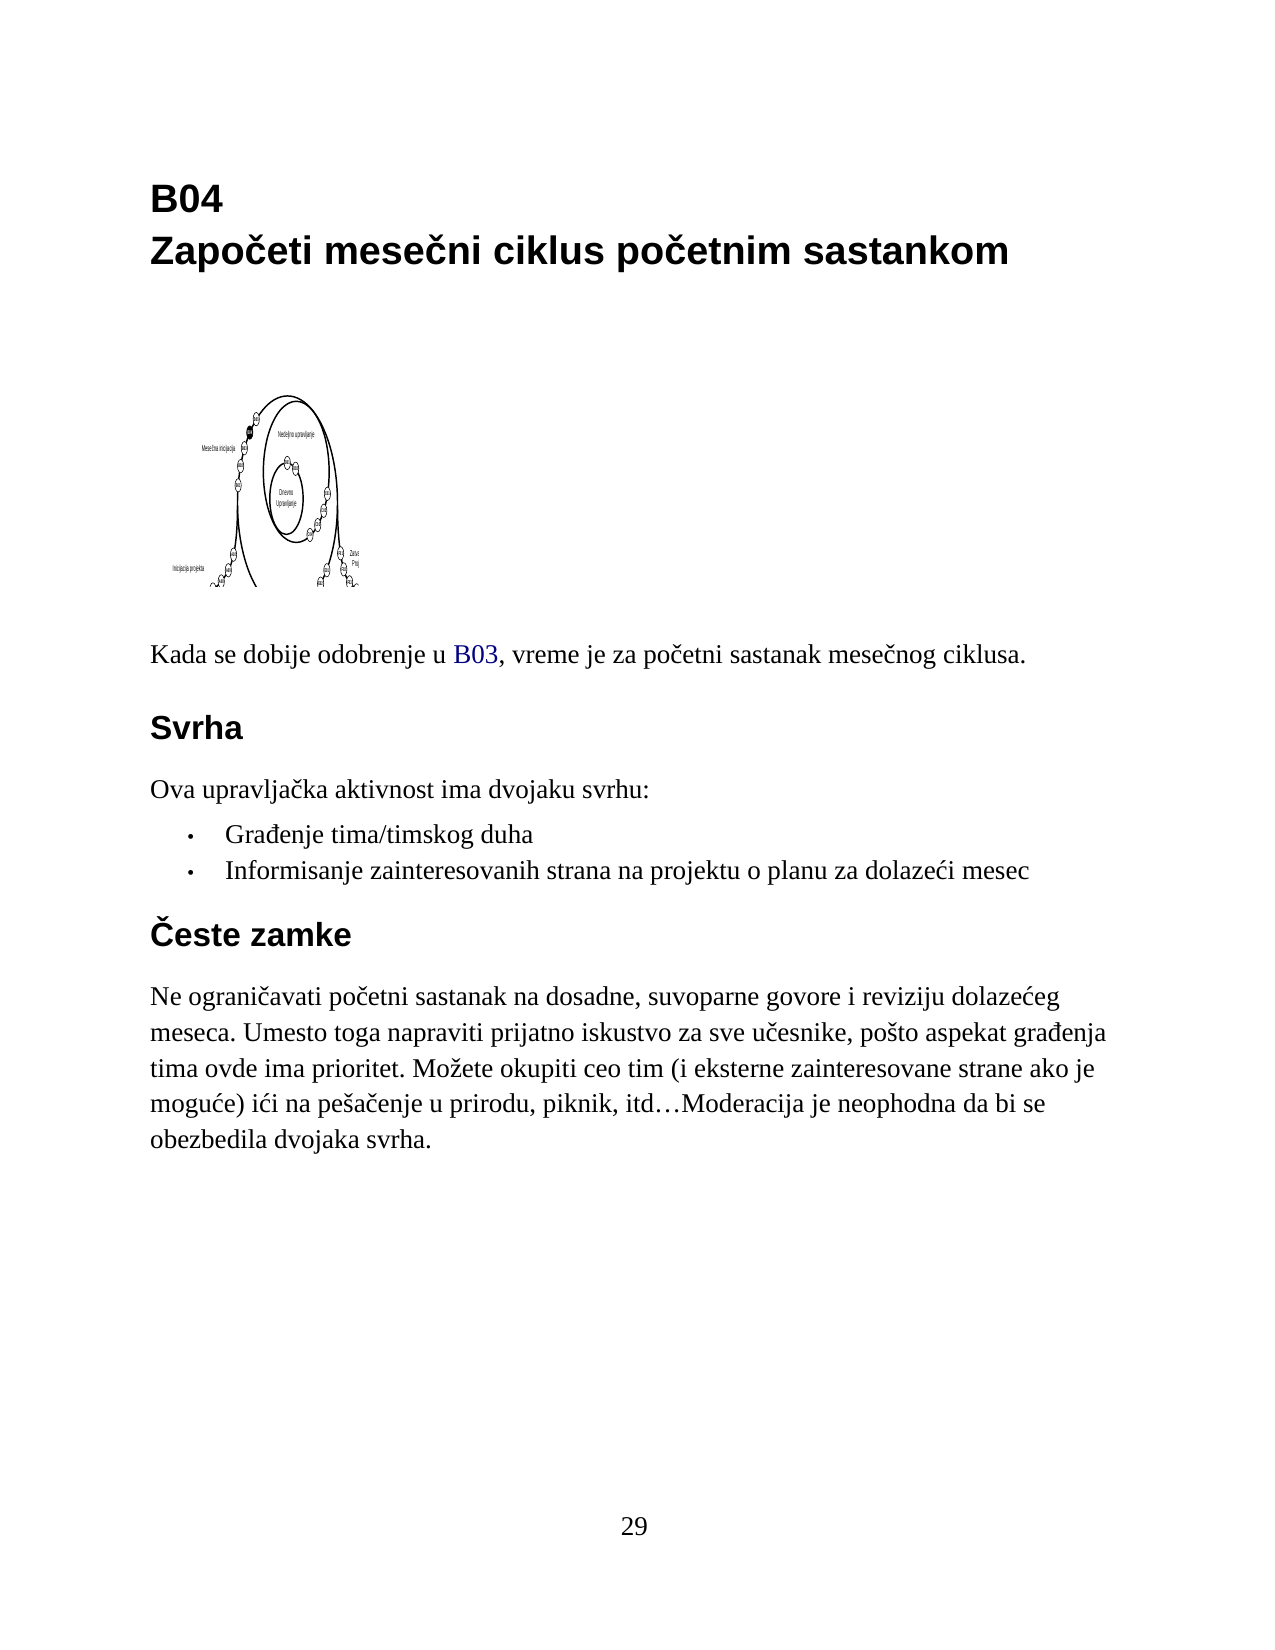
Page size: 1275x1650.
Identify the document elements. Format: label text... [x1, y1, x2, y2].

text Ova upravljačka aktivnost ima dvojaku svrhu: [150, 774, 1125, 805]
subtitle B04 Započeti mesečni ciklus početnim sastankom [150, 175, 1125, 273]
text Kada se dobije odobrenje u B03, vreme je za početni sastanak mesečnog ciklusa. [150, 638, 1125, 669]
subtitle Svrha [150, 708, 1125, 746]
text Ne ograničavati početni sastanak na dosadne, suvoparne govore i reviziju dolazećeg meseca. Umesto toga napraviti prijatno iskustvo za sve učesnike, pošto aspekat građenja tima ovde ima prioritet. Možete okupiti ceo tim (i eksterne zainteresovane strane ako je moguće) ići na pešačenje u prirodu, piknik, itd…Moderacija je neophodna da bi se obezbedila dvojaka svrha. [150, 980, 1125, 1154]
list Informisanje zainteresovanih strana na projektu o planu za dolazeći mesec [187, 854, 1125, 885]
subtitle Česte zamke [150, 915, 1125, 953]
list Građenje tima/timskog duha [187, 818, 1125, 849]
